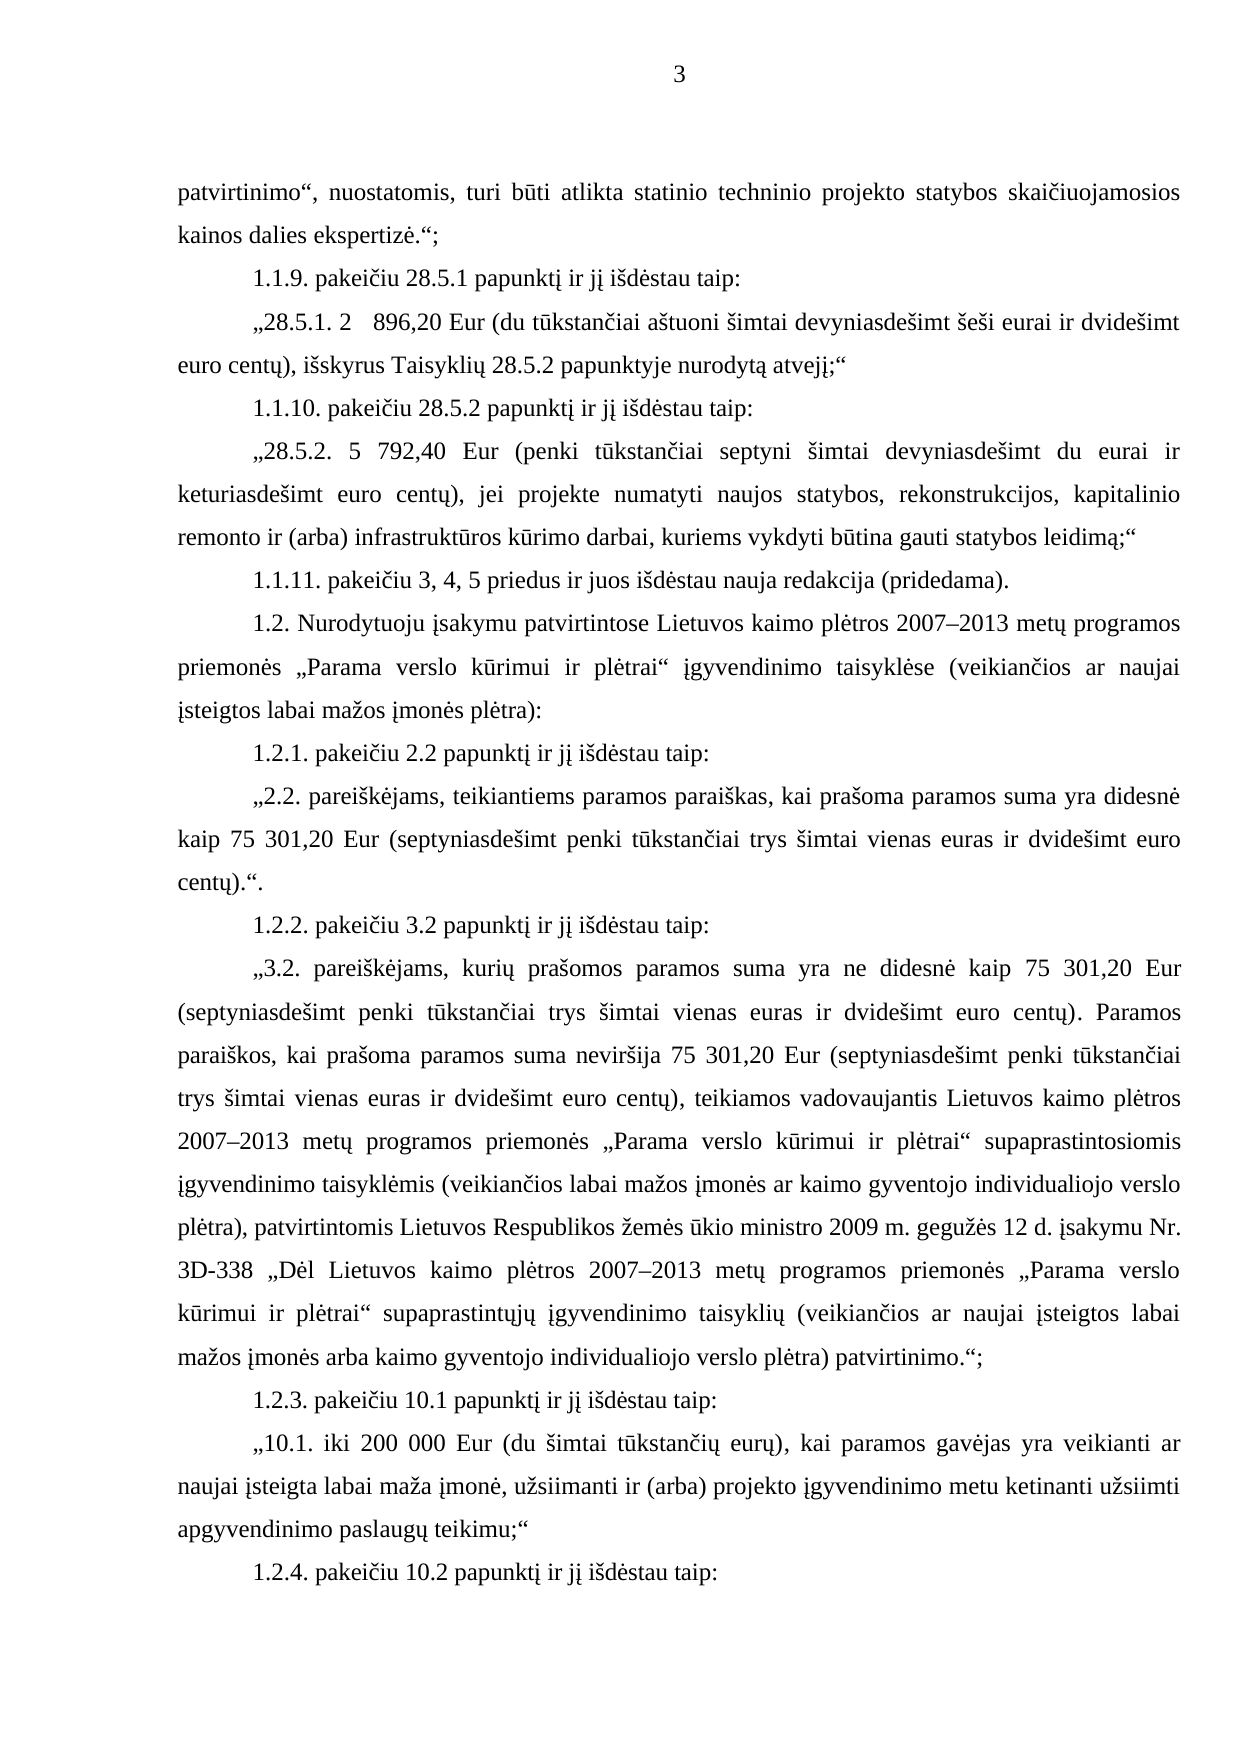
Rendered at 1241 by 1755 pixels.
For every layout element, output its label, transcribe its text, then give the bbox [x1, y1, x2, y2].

text 1.2.3. pakeičiu 10.1 papunktį ir jį išdėstau taip: [177, 1385, 1181, 1413]
text 1.2.2. pakeičiu 3.2 papunktį ir jį išdėstau taip: [177, 910, 1181, 939]
text 1.1.10. pakeičiu 28.5.2 papunktį ir jį išdėstau taip: [177, 393, 1181, 422]
text 1.2.1. pakeičiu 2.2 papunktį ir jį išdėstau taip: [177, 738, 1181, 767]
text 1.1.9. pakeičiu 28.5.1 papunktį ir jį išdėstau taip: [177, 263, 1181, 292]
text 1.2. Nurodytuoju įsakymu patvirtintose Lietuvos kaimo plėtros 2007–2013 metų programos priemonės „Parama verslo kūrimui ir plėtrai“ įgyvendinimo taisyklėse (veikiančios ar naujai įsteigtos labai mažos įmonės plėtra): [177, 608, 1181, 723]
text „3.2. pareiškėjams, kurių prašomos paramos suma yra ne didesnė kaip 75 301,20 Eur (septyniasdešimt penki tūkstančiai trys šimtai vienas euras ir dvidešimt euro centų). Paramos paraiškos, kai prašoma paramos suma neviršija 75 301,20 Eur (septyniasdešimt penki tūkstančiai trys šimtai vienas euras ir dvidešimt euro centų), teikiamos vadovaujantis Lietuvos kaimo plėtros 2007–2013 metų programos priemonės „Parama verslo kūrimui ir plėtrai“ supaprastintosiomis įgyvendinimo taisyklėmis (veikiančios labai mažos įmonės ar kaimo gyventojo individualiojo verslo plėtra), patvirtintomis Lietuvos Respublikos žemės ūkio ministro 2009 m. gegužės 12 d. įsakymu Nr. 3D-338 „Dėl Lietuvos kaimo plėtros 2007–2013 metų programos priemonės „Parama verslo kūrimui ir plėtrai“ supaprastintųjų įgyvendinimo taisyklių (veikiančios ar naujai įsteigtos labai mažos įmonės arba kaimo gyventojo individualiojo verslo plėtra) patvirtinimo.“; [177, 953, 1181, 1370]
text 1.1.11. pakeičiu 3, 4, 5 priedus ir juos išdėstau nauja redakcija (pridedama). [177, 565, 1181, 594]
text „2.2. pareiškėjams, teikiantiems paramos paraiškas, kai prašoma paramos suma yra didesnė kaip 75 301,20 Eur (septyniasdešimt penki tūkstančiai trys šimtai vienas euras ir dvidešimt euro centų).“. [177, 781, 1181, 896]
text patvirtinimo“, nuostatomis, turi būti atlikta statinio techninio projekto statybos skaičiuojamosios kainos dalies ekspertizė.“; [177, 177, 1181, 249]
text „10.1. iki 200 000 Eur (du šimtai tūkstančių eurų), kai paramos gavėjas yra veikianti ar naujai įsteigta labai maža įmonė, užsiimanti ir (arba) projekto įgyvendinimo metu ketinanti užsiimti apgyvendinimo paslaugų teikimu;“ [177, 1428, 1181, 1543]
text „28.5.2. 5 792,40 Eur (penki tūkstančiai septyni šimtai devyniasdešimt du eurai ir keturiasdešimt euro centų), jei projekte numatyti naujos statybos, rekonstrukcijos, kapitalinio remonto ir (arba) infrastruktūros kūrimo darbai, kuriems vykdyti būtina gauti statybos leidimą;“ [177, 436, 1181, 551]
text „28.5.1. 2 896,20 Eur (du tūkstančiai aštuoni šimtai devyniasdešimt šeši eurai ir dvidešimt euro centų), išskyrus Taisyklių 28.5.2 papunktyje nurodytą atvejį;“ [177, 307, 1181, 378]
text 1.2.4. pakeičiu 10.2 papunktį ir jį išdėstau taip: [177, 1557, 1181, 1586]
